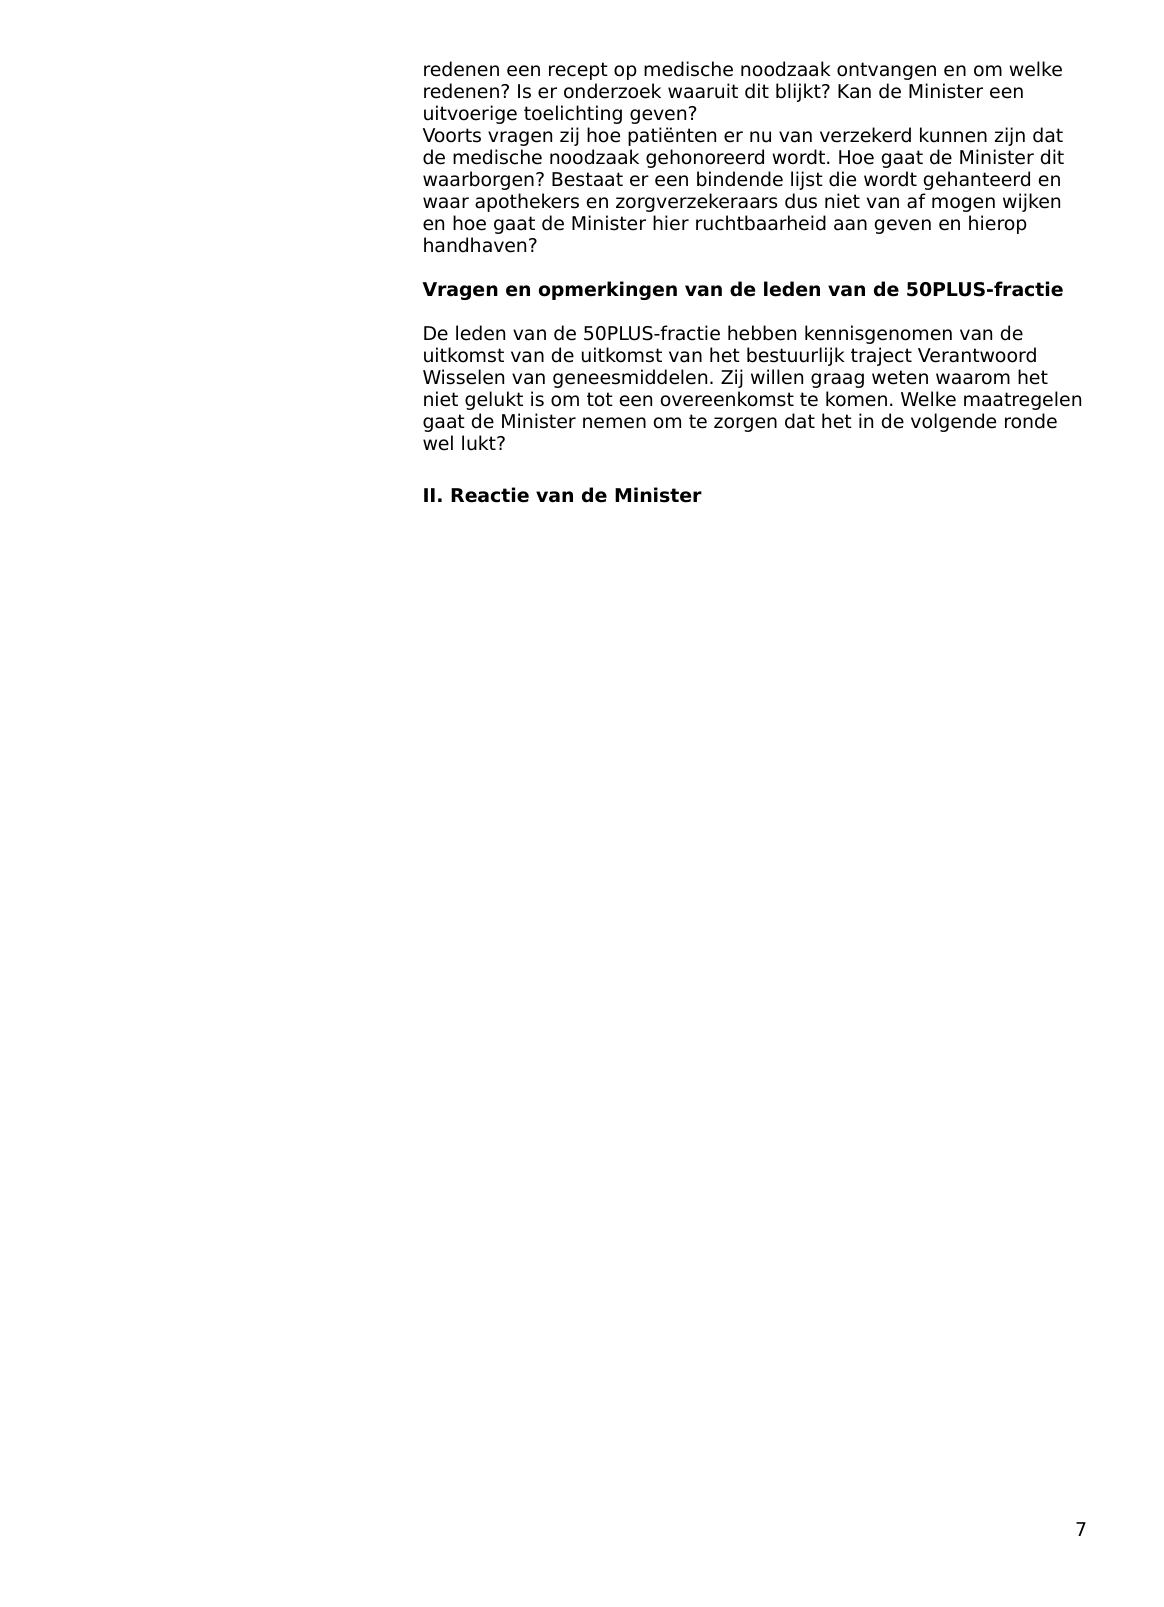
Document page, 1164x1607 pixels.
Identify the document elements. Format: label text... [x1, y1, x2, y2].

text Voorts vragen zij hoe patiënten er nu van verzekerd kunnen zijn dat de medische noodzaak gehonoreerd wordt. Hoe gaat de Minister dit waarborgen? Bestaat er een bindende lijst die wordt gehanteerd en waar apothekers en zorgverzekeraars dus niet van af mogen wijken en hoe gaat de Minister hier ruchtbaarheid aan geven en hierop handhaven? [422, 125, 1087, 257]
subtitle II. Reactie van de Minister [422, 485, 1087, 507]
text redenen een recept op medische noodzaak ontvangen en om welke redenen? Is er onderzoek waaruit dit blijkt? Kan de Minister een uitvoerige toelichting geven? [422, 59, 1087, 125]
subtitle Vragen en opmerkingen van de leden van de 50PLUS-fractie [422, 279, 1087, 301]
text De leden van de 50PLUS-fractie hebben kennisgenomen van de uitkomst van de uitkomst van het bestuurlijk traject Verantwoord Wisselen van geneesmiddelen. Zij willen graag weten waarom het niet gelukt is om tot een overeenkomst te komen. Welke maatregelen gaat de Minister nemen om te zorgen dat het in de volgende ronde wel lukt? [422, 323, 1087, 455]
